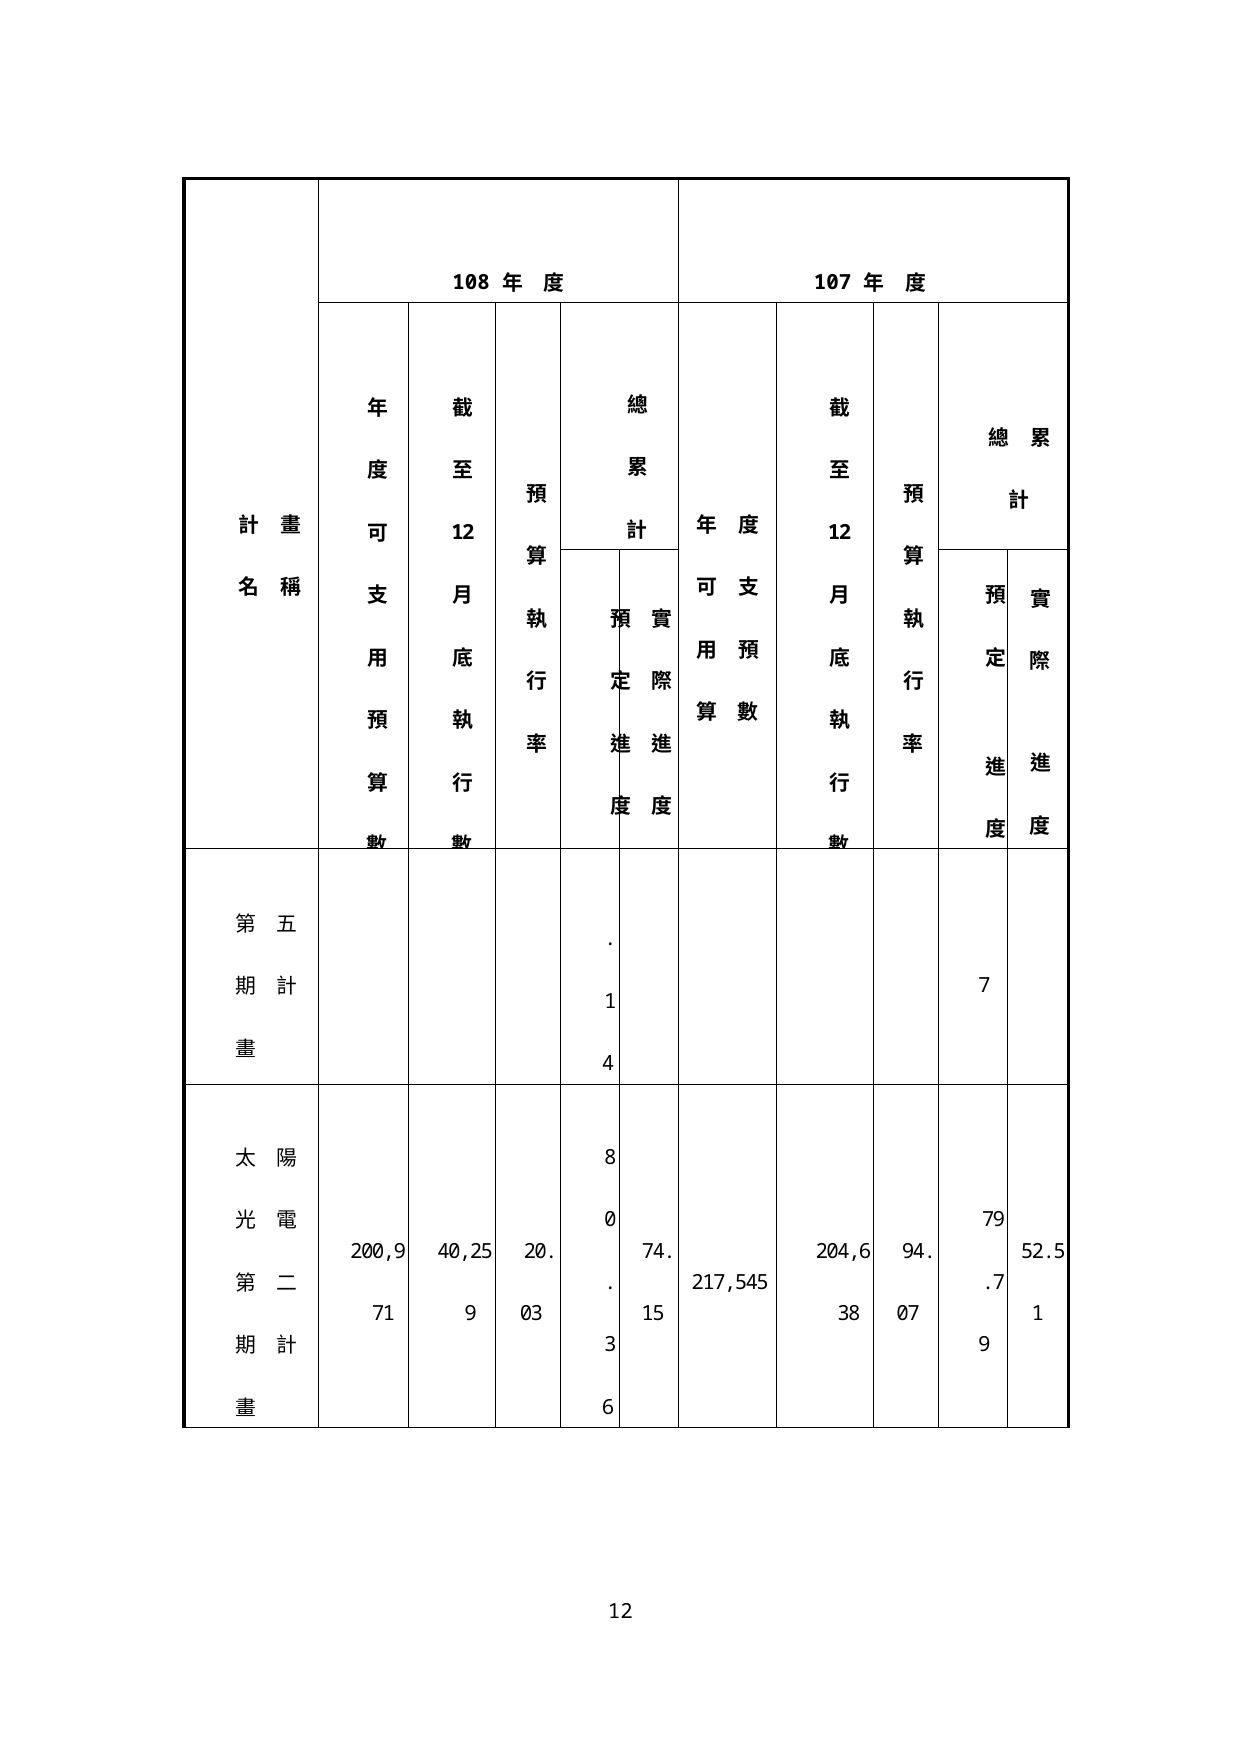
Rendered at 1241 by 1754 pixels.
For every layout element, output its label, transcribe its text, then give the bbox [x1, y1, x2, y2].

table_cell [679, 849, 776, 1083]
table_cell 年度可支用預算數 [679, 303, 776, 848]
table_cell 總累計 [939, 303, 1067, 549]
table_cell 94.07 [874, 1085, 938, 1427]
table_cell 截至12月底執行數 [409, 303, 495, 848]
table_cell 74.15 [620, 1085, 678, 1427]
table_cell 217,545 [679, 1085, 776, 1427]
table_cell 實際進度 [620, 550, 678, 848]
table_cell [319, 849, 408, 1083]
table_cell 實際 進度 [1008, 550, 1067, 848]
table_cell 第五期計畫 [186, 849, 318, 1083]
table_cell 7 [939, 849, 1007, 1083]
table_cell 79.79 [939, 1085, 1007, 1427]
table_cell 52.51 [1008, 1085, 1067, 1427]
table_header 107年度 [679, 180, 1067, 302]
table_cell 太陽光電第二期計畫 [186, 1085, 318, 1427]
table_cell [874, 849, 938, 1083]
table_cell 預算執行率 [496, 303, 560, 848]
table_header 108年度 [319, 180, 678, 302]
table_cell 截至12月底執行數 [777, 303, 873, 848]
table_cell 年度可支用預算數 [319, 303, 408, 848]
table_cell .14 [561, 849, 619, 1083]
table_cell 200,971 [319, 1085, 408, 1427]
table_cell [496, 849, 560, 1083]
table_cell [1008, 849, 1067, 1083]
table_cell 預定進度 [561, 550, 619, 848]
table_cell 80.36 [561, 1085, 619, 1427]
table_cell [620, 849, 678, 1083]
table_cell 總累計 [561, 303, 678, 549]
table_cell [777, 849, 873, 1083]
table_cell 預算執行率 [874, 303, 938, 848]
table_header 計畫名稱 [186, 180, 318, 848]
table_cell 40,259 [409, 1085, 495, 1427]
table_cell [409, 849, 495, 1083]
table_cell 20.03 [496, 1085, 560, 1427]
table_cell 204,638 [777, 1085, 873, 1427]
table_cell 預定 進度 [939, 550, 1007, 848]
